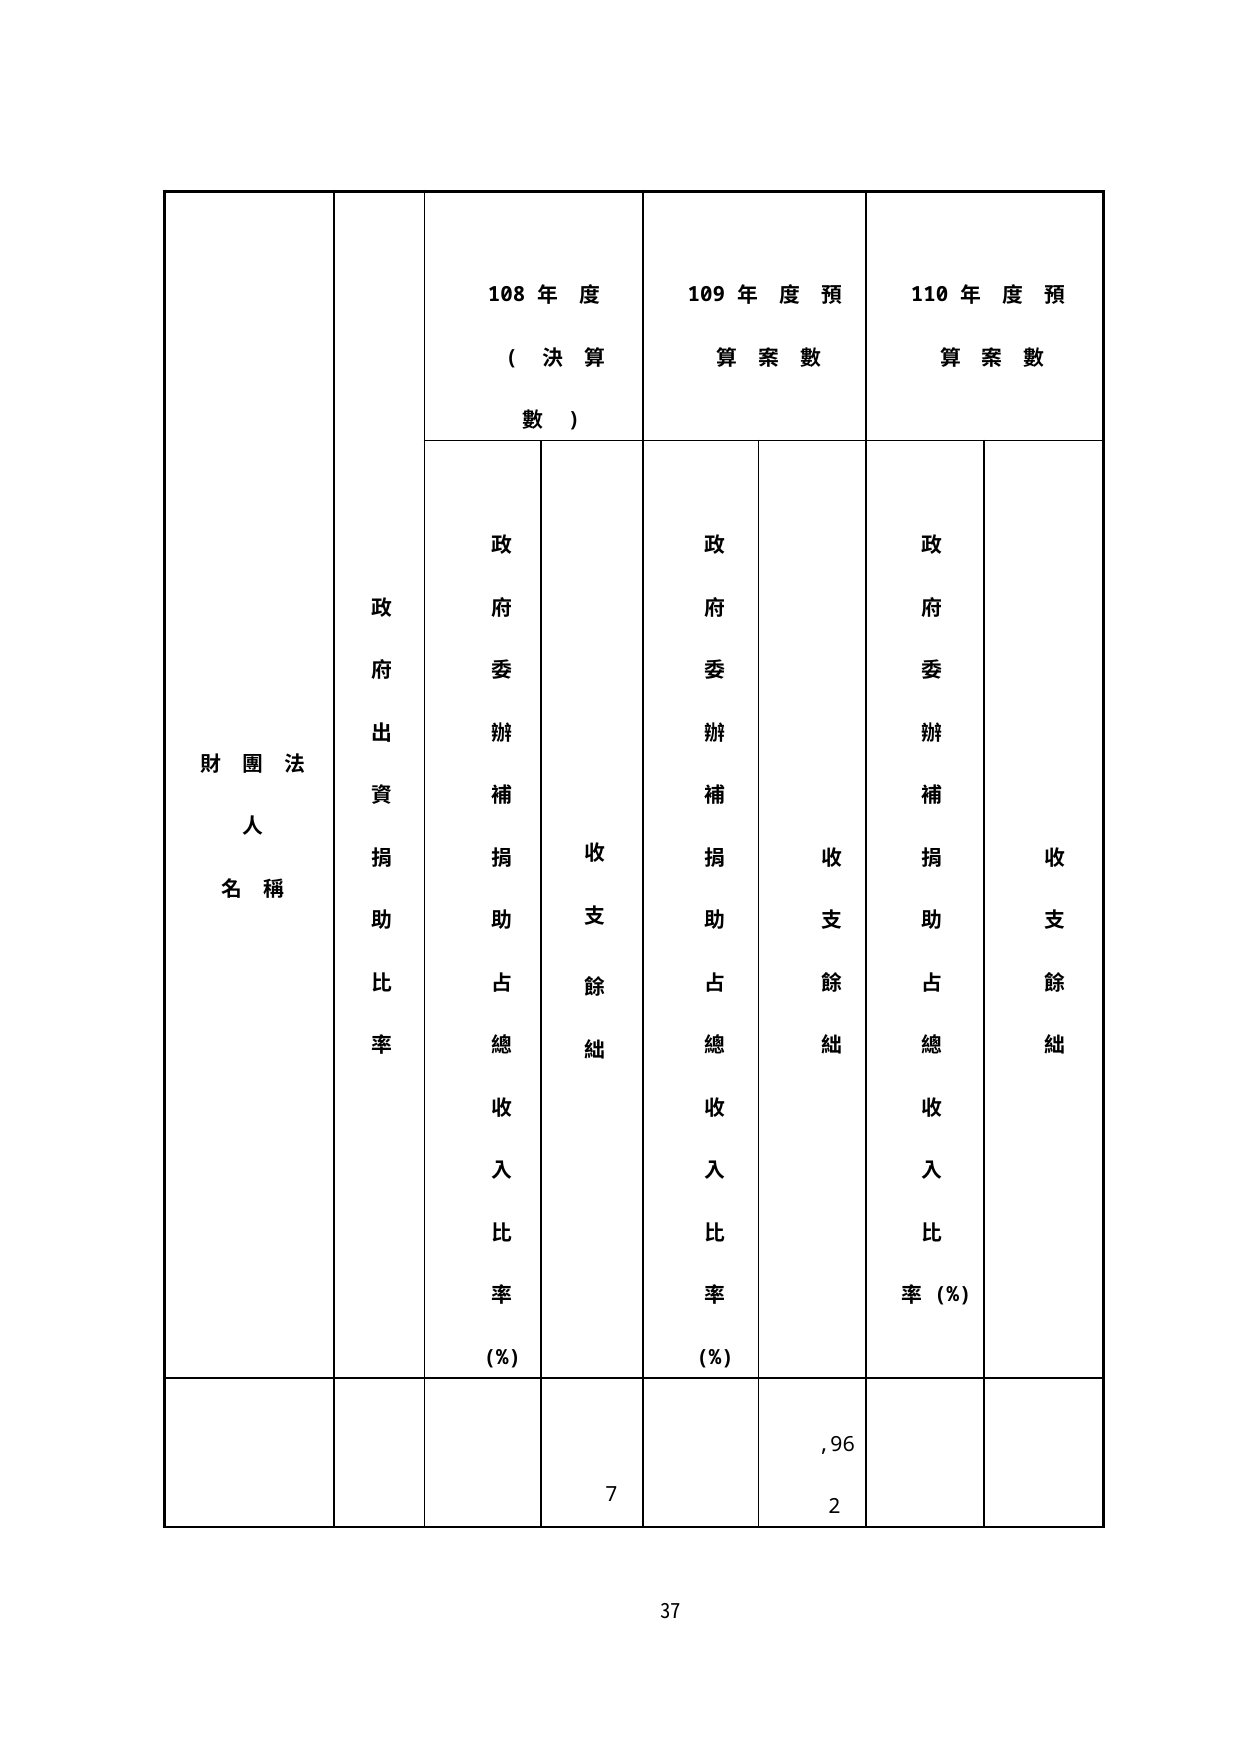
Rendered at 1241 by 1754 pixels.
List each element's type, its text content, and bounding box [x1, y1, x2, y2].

table_cell 政府委辦補捐助占總收入比率(%) [867, 441, 983, 1377]
table_cell [985, 1379, 1102, 1526]
table_cell 政府委辦補捐助占總收入比率(%) [425, 441, 540, 1377]
table_header 108年度(決算數) [425, 193, 642, 439]
table_header 財團法人 名稱 [166, 193, 333, 1377]
table_header 109年度預算案數 [644, 193, 865, 439]
table_cell [867, 1379, 983, 1526]
table_header 政府出資捐助比率 [335, 193, 424, 1377]
table_cell 7 [542, 1379, 642, 1526]
table_cell [425, 1379, 540, 1526]
table_cell [335, 1379, 424, 1526]
table_header 110年度預算案數 [867, 193, 1102, 439]
table_cell 收 支 餘 絀 [542, 441, 642, 1377]
table_cell [166, 1379, 333, 1526]
table_cell 收 支 餘 絀 [985, 441, 1102, 1377]
table_cell ,962 [759, 1379, 865, 1526]
table_cell [644, 1379, 758, 1526]
table_cell 政府委辦補捐助占總收入比率(%) [644, 441, 758, 1377]
table_cell 收 支 餘 絀 [759, 441, 865, 1377]
